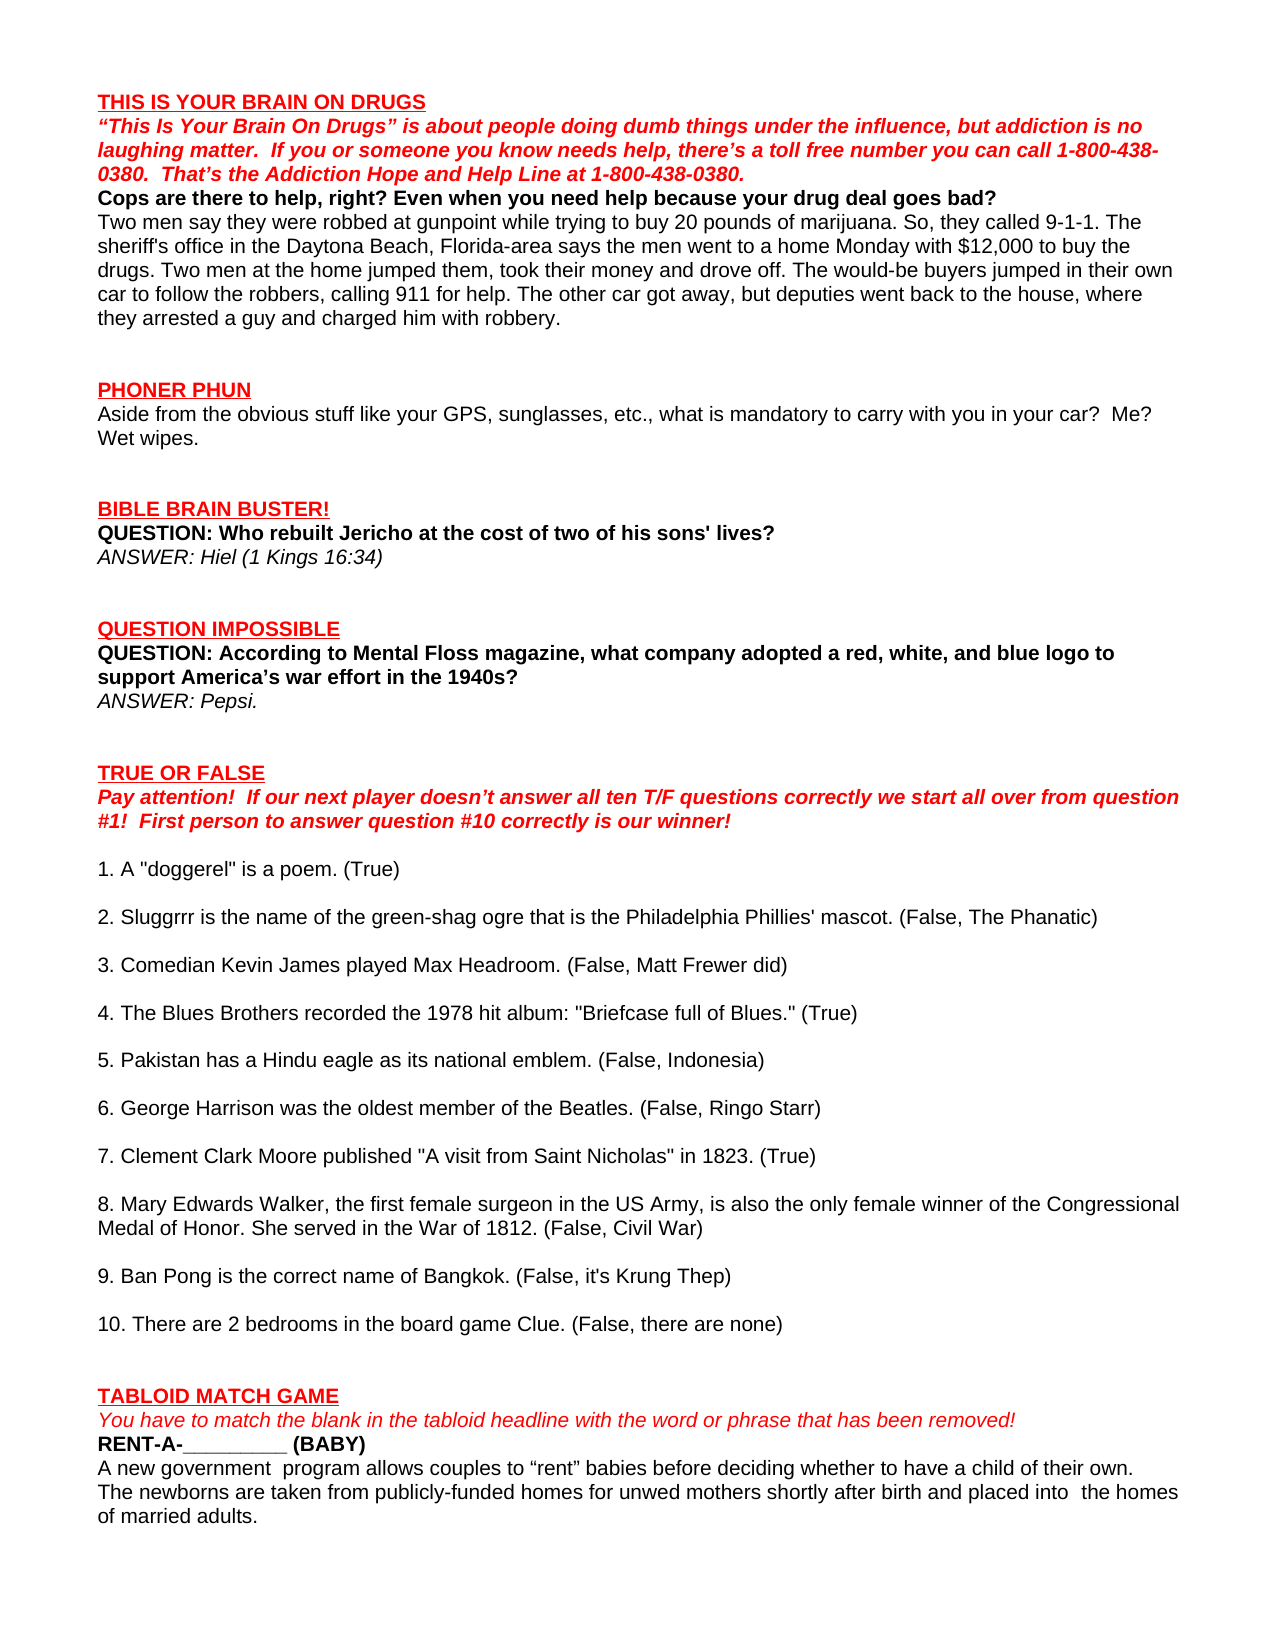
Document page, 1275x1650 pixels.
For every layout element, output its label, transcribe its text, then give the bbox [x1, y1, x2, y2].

text 2. Sluggrrr is the name of the green-shag ogre that is the Philadelphia Phillies' mascot. (False, The Phanatic) [97, 904, 1185, 928]
text 8. Mary Edwards Walker, the first female surgeon in the US Army, is also the only female winner of the Congressional Medal of Honor. She served in the War of 1812. (False, Civil War) [97, 1192, 1185, 1240]
text ANSWER: Pepsi. [97, 689, 1185, 713]
text You have to match the blank in the tabloid headline with the word or phrase that has been removed! [97, 1408, 1185, 1432]
text “This Is Your Brain On Drugs” is about people doing dumb things under the influence, but addiction is no laughing matter. If you or someone you know needs help, there’s a toll free number you can call 1-800-438-0380. That’s the Addiction Hope and Help Line at 1-800-438-0380. [97, 114, 1185, 186]
text 5. Pakistan has a Hindu eagle as its national emblem. (False, Indonesia) [97, 1048, 1185, 1072]
text 10. There are 2 bedrooms in the board game Clue. (False, there are none) [97, 1312, 1185, 1336]
text 9. Ban Pong is the correct name of Bangkok. (False, it's Krung Thep) [97, 1264, 1185, 1288]
text 7. Clement Clark Moore published "A visit from Saint Nicholas" in 1823. (True) [97, 1144, 1185, 1168]
text Two men say they were robbed at gunpoint while trying to buy 20 pounds of marijuana. So, they called 9-1-1. The sheriff's office in the Daytona Beach, Florida-area says the men went to a home Monday with $12,000 to buy the drugs. Two men at the home jumped them, took their money and drove off. The would-be buyers jumped in their own car to follow the robbers, calling 911 for help. The other car got away, but deputies went back to the house, where they arrested a guy and charged him with robbery. [97, 210, 1185, 329]
text QUESTION: Who rebuilt Jericho at the cost of two of his sons' lives? ANSWER: Hiel (1 Kings 16:34) [97, 521, 1185, 569]
text Pay attention! If our next player doesn’t answer all ten T/F questions correctly we start all over from question #1! First person to answer question #10 correctly is our winner! [97, 785, 1185, 833]
text 3. Comedian Kevin James played Max Headroom. (False, Matt Frewer did) [97, 952, 1185, 976]
text 1. A "doggerel" is a poem. (True) [97, 857, 1185, 881]
text 4. The Blues Brothers recorded the 1978 hit album: "Briefcase full of Blues." (True) [97, 1000, 1185, 1024]
text QUESTION: According to Mental Floss magazine, what company adopted a red, white, and blue logo to support America’s war effort in the 1940s? [97, 641, 1185, 689]
text RENT-A-_________ (BABY) [97, 1432, 1185, 1456]
text Cops are there to help, right? Even when you need help because your drug deal goes bad? [97, 186, 1185, 210]
text THIS IS YOUR BRAIN ON DRUGS [97, 90, 1185, 114]
text BIBLE BRAIN BUSTER! [97, 497, 1185, 521]
text TABLOID MATCH GAME [97, 1384, 1185, 1408]
text TRUE OR FALSE [97, 761, 1185, 785]
text Aside from the obvious stuff like your GPS, sunglasses, etc., what is mandatory to carry with you in your car? Me? Wet wipes. [97, 401, 1185, 449]
text QUESTION IMPOSSIBLE [97, 617, 1185, 641]
text The newborns are taken from publicly-funded homes for unwed mothers shortly after birth and placed into the homes of married adults. [97, 1479, 1185, 1527]
text PHONER PHUN [97, 377, 1185, 401]
text A new government program allows couples to “rent” babies before deciding whether to have a child of their own. [97, 1456, 1185, 1479]
text 6. George Harrison was the oldest member of the Beatles. (False, Ringo Starr) [97, 1096, 1185, 1120]
